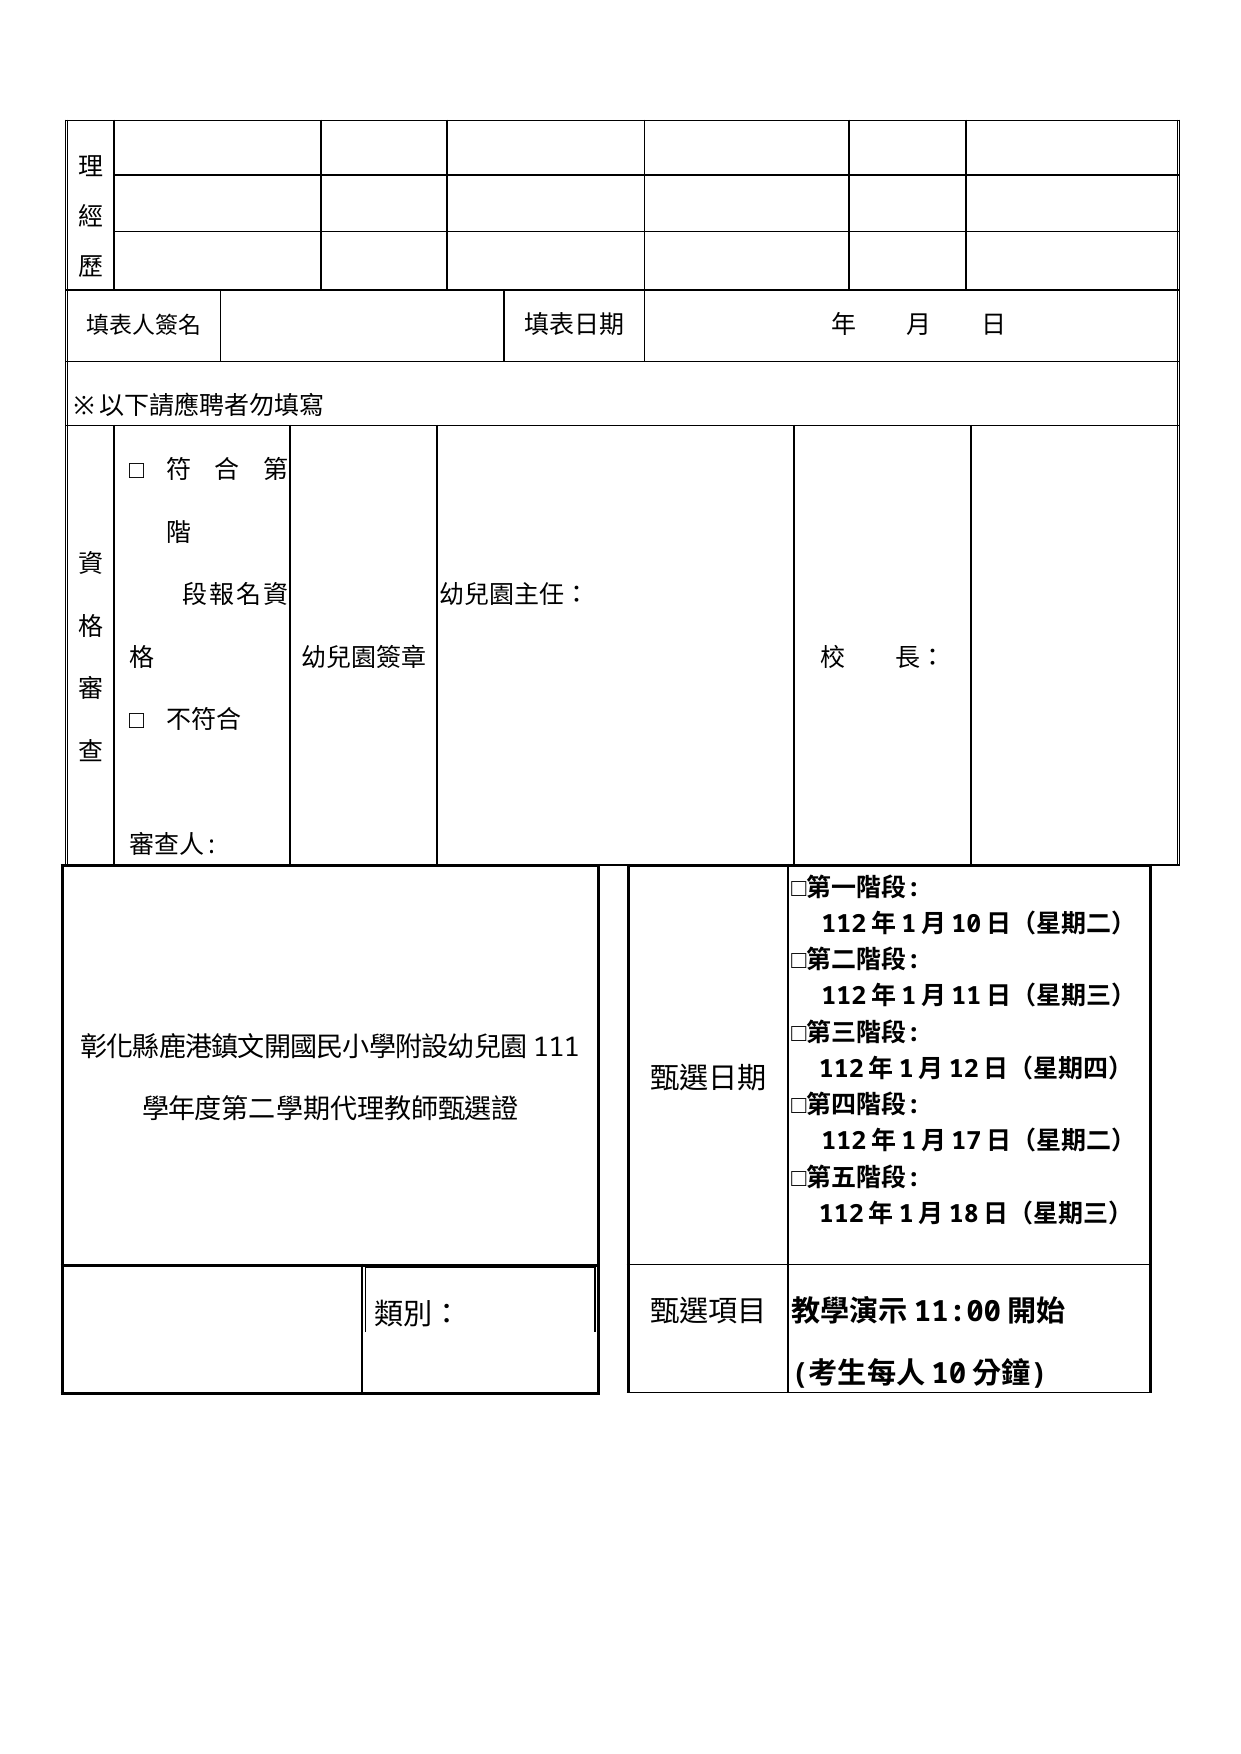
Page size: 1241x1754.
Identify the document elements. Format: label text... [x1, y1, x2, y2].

table_cell 符合第 階 段報名資格 不符合 審查人: [115, 426, 289, 864]
table_cell [115, 232, 320, 289]
table_cell □第一階段: 112年1月10日（星期二） □第二階段: 112年1月11日（星期三） □第三階段: 112年1月12日（星期四） □第四階段: 112年1月17日（星期二） □第五階段: 112年1月18日（星期三） [789, 867, 1149, 1263]
table_cell 資 格 審 查 [68, 426, 113, 864]
table_cell 校 長： [795, 426, 970, 864]
table_cell [600, 866, 627, 1392]
table_cell 年 月 日 [645, 291, 1177, 361]
table_cell 填表日期 [505, 291, 644, 361]
table_cell 甄選項目 [630, 1265, 787, 1392]
table_cell [64, 1267, 361, 1392]
table_cell [448, 176, 644, 231]
table_cell [322, 121, 446, 174]
table_cell [645, 121, 848, 174]
table_cell [221, 291, 503, 361]
table_cell [967, 176, 1177, 231]
table_cell [645, 232, 848, 289]
table_cell [967, 121, 1177, 174]
table_cell [322, 176, 446, 231]
table_cell [322, 232, 446, 289]
table_cell [1152, 1264, 1178, 1392]
table_cell [1152, 866, 1178, 1263]
table_cell 幼兒園主任： [438, 426, 793, 864]
table_cell 幼兒園簽章 [291, 426, 436, 864]
table_cell [115, 121, 320, 174]
table_cell 彰化縣鹿港鎮文開國民小學附設幼兒園111學年度第二學期代理教師甄選證 [64, 867, 597, 1263]
table_cell [850, 232, 965, 289]
table_cell ※以下請應聘者勿填寫 [68, 362, 1177, 425]
table_cell 甄選日期 [630, 867, 787, 1263]
table_cell 教學演示11:00開始 (考生每人10分鐘) [789, 1265, 1149, 1392]
table_cell [850, 176, 965, 231]
table_cell [967, 232, 1177, 289]
table_cell 理 經 歷 [68, 121, 113, 289]
table_cell [115, 176, 320, 231]
table_cell [850, 121, 965, 174]
table_cell [448, 232, 644, 289]
table_cell 類別： [363, 1267, 597, 1392]
table_cell [972, 426, 1177, 864]
table_cell 填表人簽名 [68, 291, 220, 361]
table_cell [645, 176, 848, 231]
table_cell [448, 121, 644, 174]
